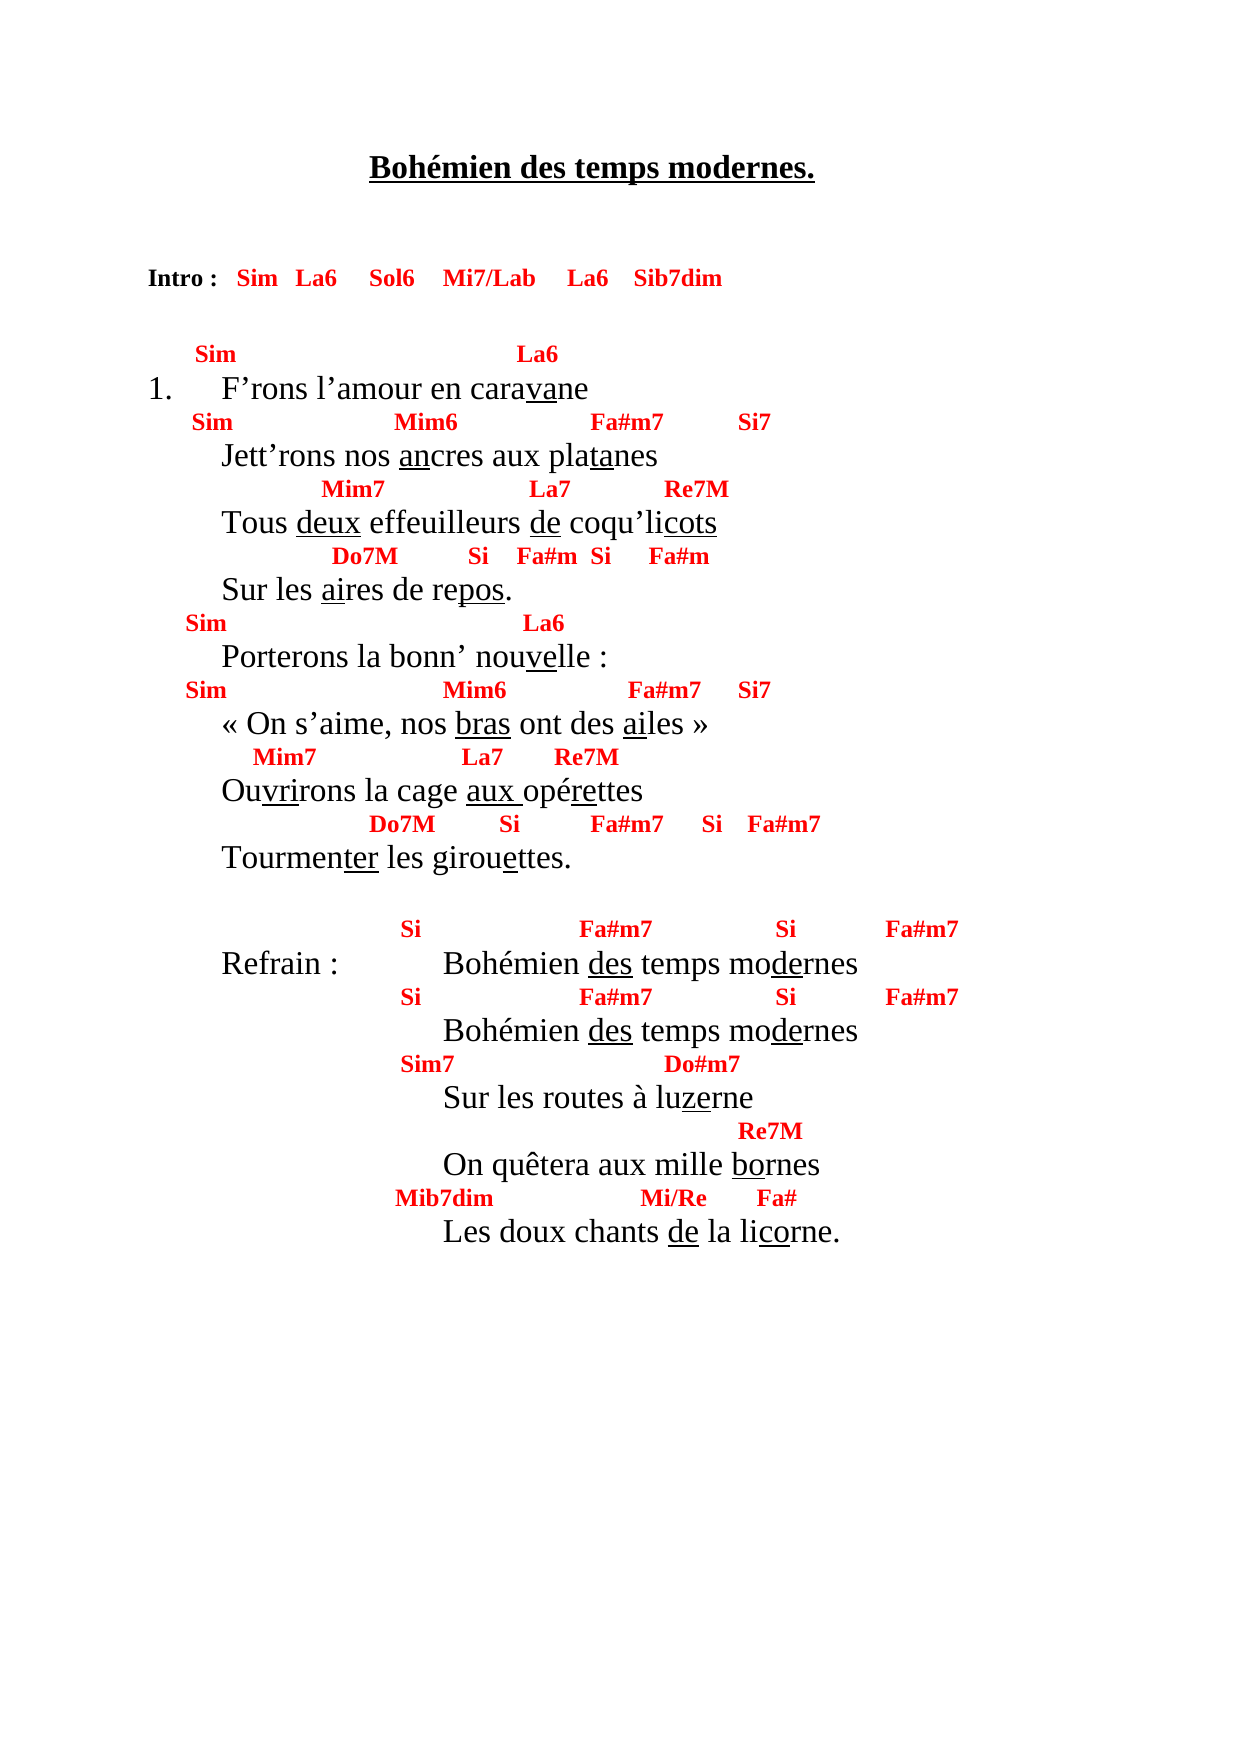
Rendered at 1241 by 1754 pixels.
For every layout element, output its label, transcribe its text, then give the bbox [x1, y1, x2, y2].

subtitle Jett’rons nos ancres aux platanes [221, 435, 1093, 474]
text On quêtera aux mille bornes [221, 1144, 1093, 1183]
text Mim7 La7 Re7M [221, 742, 1093, 771]
text Les doux chants de la licorne. [221, 1212, 1093, 1250]
subtitle Tous deux effeuilleurs de coqu’licots [221, 502, 1093, 541]
text Mim7 La7 Re7M [221, 474, 1093, 502]
text Sim7 Do#m7 [221, 1049, 1093, 1077]
text Do7M Si Fa#m Si Fa#m [221, 541, 1093, 569]
text Bohémien des temps modernes [221, 1010, 1093, 1049]
subtitle Intro : Sim La6 Sol6 Mi7/Lab La6 Sib7dim [148, 263, 1093, 291]
text Sur les aires de repos. [221, 569, 1093, 608]
subtitle Sim La6 [148, 339, 1093, 368]
text Tourmenter les girouettes. [221, 838, 1093, 876]
text Si Fa#m7 Si Fa#m7 [221, 982, 1093, 1010]
list F’rons l’amour en caravane [148, 368, 1093, 407]
subtitle Sim Mim6 Fa#m7 Si7 [148, 407, 1093, 435]
text Mib7dim Mi/Re Fa# [221, 1183, 1093, 1212]
text Refrain : Bohémien des temps modernes [221, 943, 1093, 982]
subtitle Sim La6 [148, 608, 1093, 637]
subtitle Sim Mim6 Fa#m7 Si7 [148, 675, 1093, 704]
text Ouvrirons la cage aux opérettes [221, 771, 1093, 809]
text Do7M Si Fa#m7 Si Fa#m7 [221, 809, 1093, 838]
text « On s’aime, nos bras ont des ailes » [221, 704, 1093, 742]
text Re7M [221, 1116, 1093, 1144]
text Si Fa#m7 Si Fa#m7 [221, 914, 1093, 943]
text Bohémien des temps modernes. [148, 148, 1093, 186]
text Porterons la bonn’ nouvelle : [221, 637, 1093, 675]
text Sur les routes à luzerne [221, 1077, 1093, 1116]
